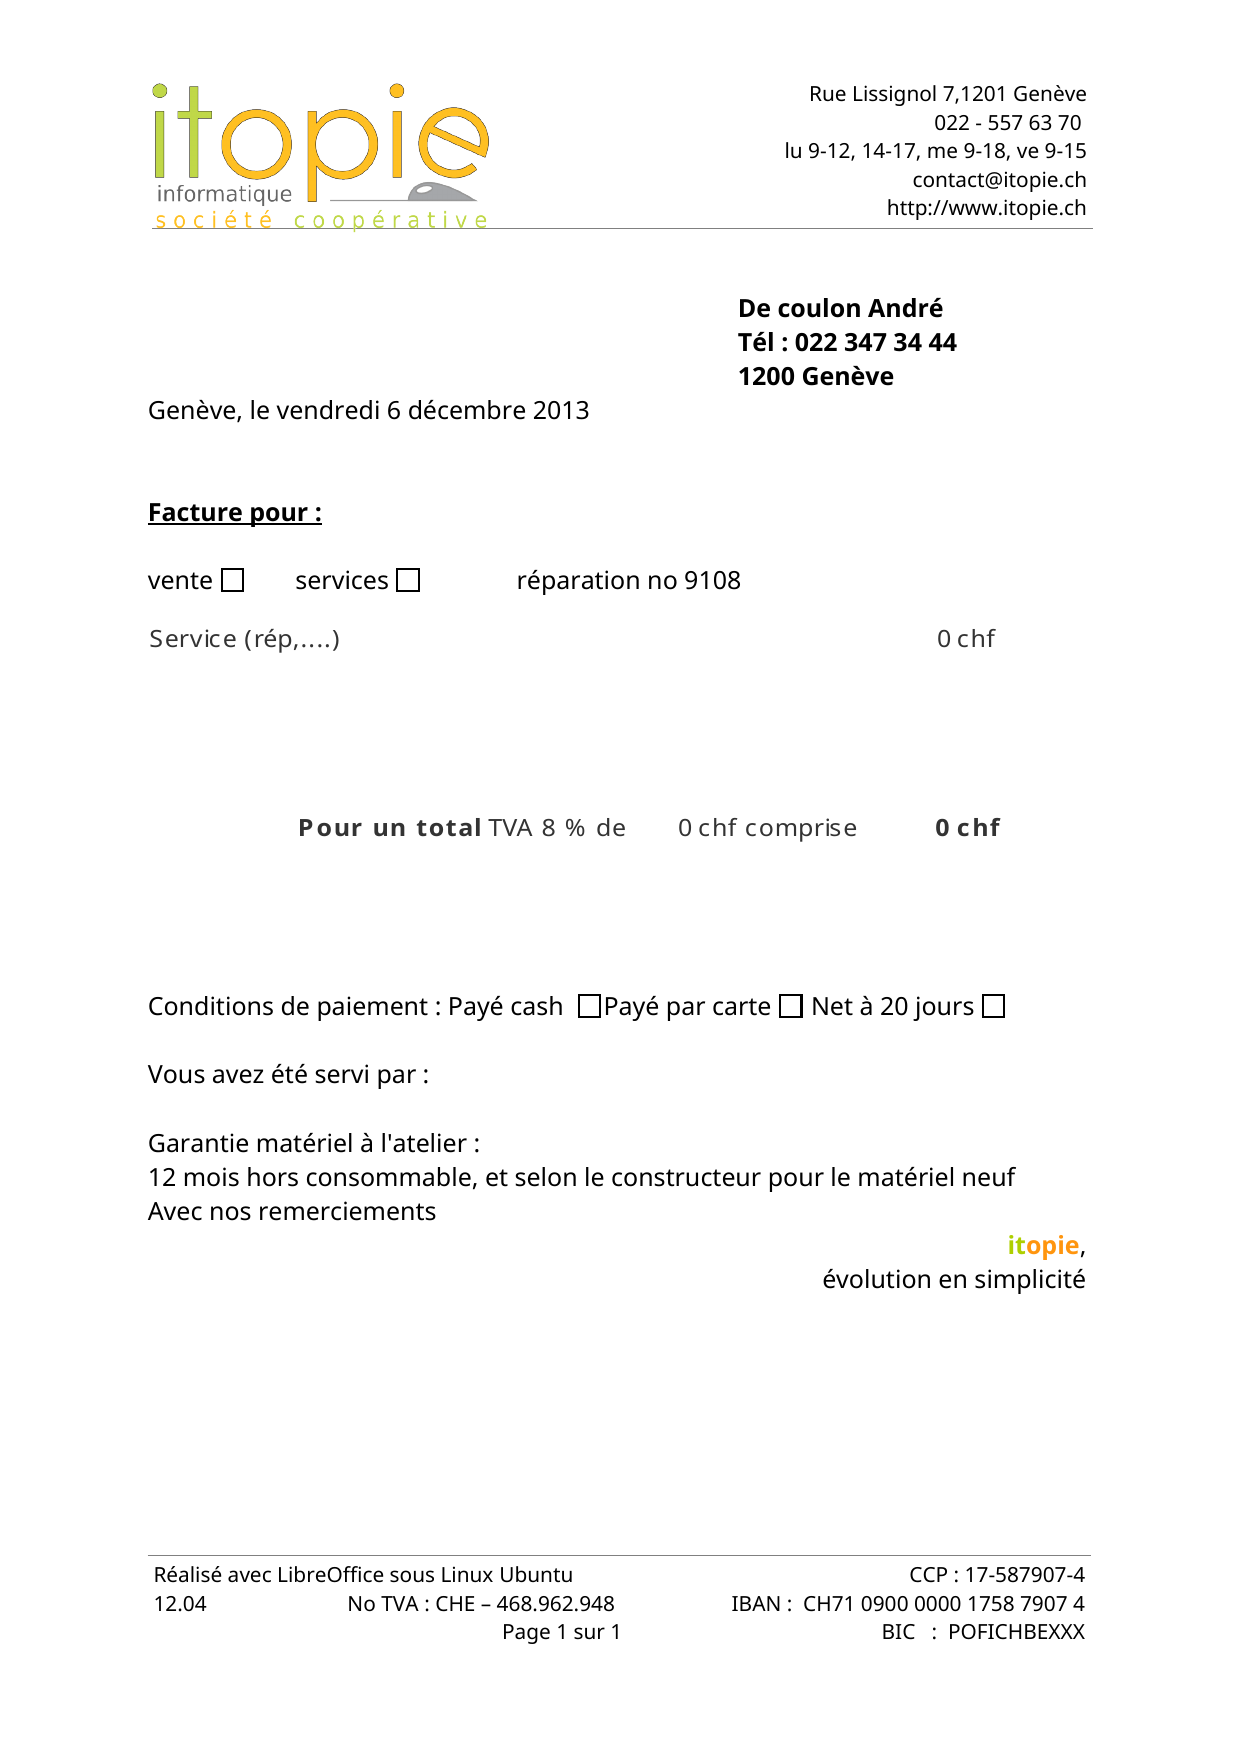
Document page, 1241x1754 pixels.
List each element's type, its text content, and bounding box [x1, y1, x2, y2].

text 1200 Genève [148, 358, 1093, 392]
text itopie, [148, 1227, 1093, 1262]
text De coulon André [148, 290, 1093, 324]
text Avec nos remerciements [148, 1193, 1093, 1227]
text Garantie matériel à l'atelier : [148, 1125, 1093, 1159]
text Genève, le vendredi 6 décembre 2013 [148, 392, 1093, 427]
text Conditions de paiement : Payé cash Payé par carte Net à 20 jours [148, 989, 1093, 1023]
text vente services réparation no 9108 [148, 563, 1093, 597]
picture [138, 72, 500, 244]
text Tél : 022 347 34 44 [148, 324, 1093, 358]
text évolution en simplicité [148, 1262, 1093, 1296]
text Facture pour : [148, 495, 1093, 529]
text Vous avez été servi par : [148, 1057, 1093, 1091]
text 12 mois hors consommable, et selon le constructeur pour le matériel neuf [148, 1159, 1093, 1193]
